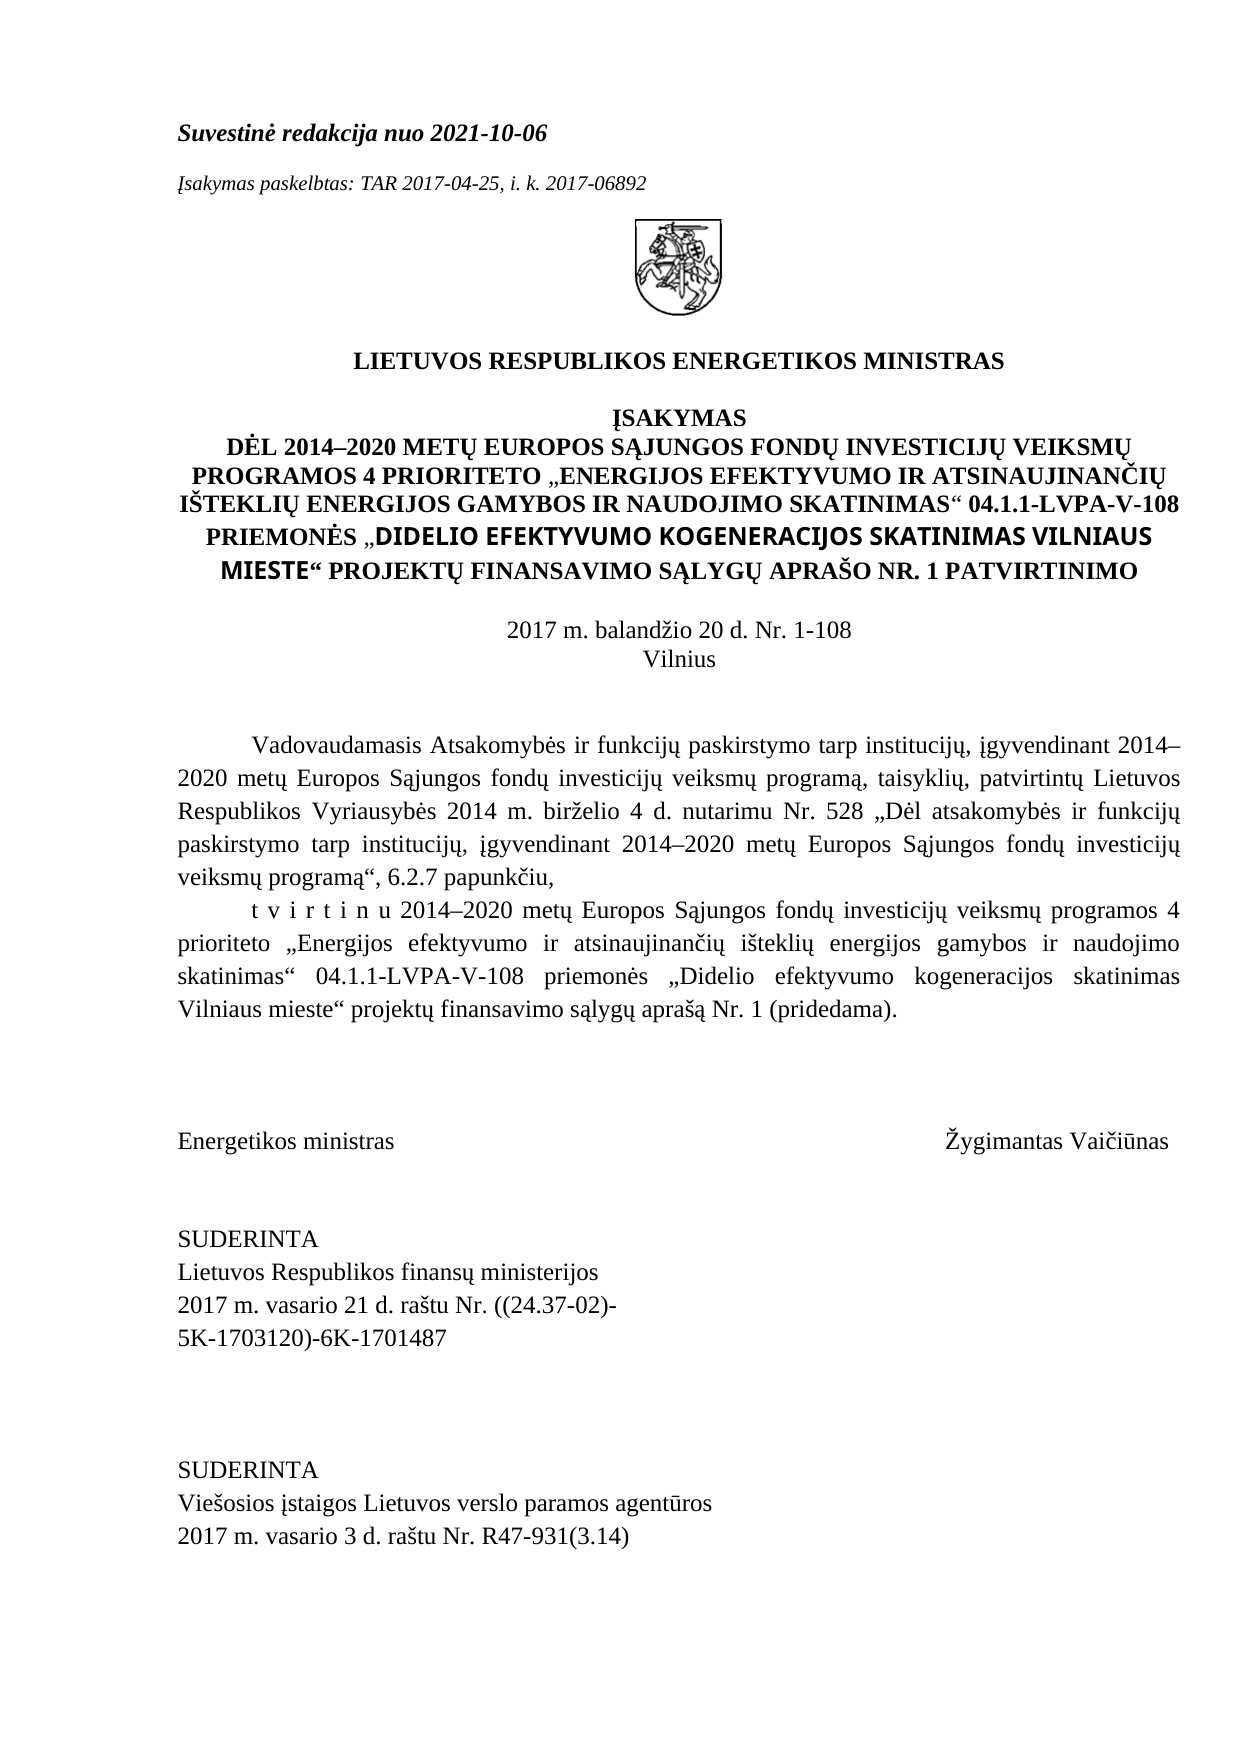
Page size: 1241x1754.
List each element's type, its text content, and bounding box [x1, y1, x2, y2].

text Vilnius [177, 644, 1181, 673]
text 2017 m. vasario 3 d. raštu Nr. R47-931(3.14) [177, 1521, 1181, 1550]
text t v i r t i n u 2014–2020 metų Europos Sąjungos fondų investicijų veiksmų programos 4 prioriteto „Energijos efektyvumo ir atsinaujinančių išteklių energijos gamybos ir naudojimo skatinimas“ 04.1.1-LVPA-V-108 priemonės „Didelio efektyvumo kogeneracijos skatinimas Vilniaus mieste“ projektų finansavimo sąlygų aprašą Nr. 1 (pridedama). [177, 895, 1181, 1023]
text 2017 m. vasario 21 d. raštu Nr. ((24.37-02)- [177, 1290, 1181, 1319]
text LIETUVOS RESPUBLIKOS energetikos MINISTRAS [177, 346, 1181, 374]
text Energetikos ministras Žygimantas Vaičiūnas [177, 1126, 1181, 1155]
text DĖL 2014–2020 METŲ EUROPOS SĄJUNGOS FONDŲ INVESTICIJŲ VEIKSMŲ PROGRAMOS 4 PRIORITETO „ENERGIJOS EFEKTYVUMO IR ATSINAUJINANČIŲ IŠTEKLIŲ ENERGIJOS GAMYBOS IR NAUDOJIMO SKATINIMAS“ 04.1.1-LVPA-V-108 PRIEMONĖS „Didelio efektyvumo kogeneracijos skatinimas Vilniaus MIESTE“ PROJEKTŲ FINANSAVIMO SĄLYGŲ APRAŠO Nr. 1 PATVIRTINIMO [177, 432, 1181, 586]
text Vadovaudamasis Atsakomybės ir funkcijų paskirstymo tarp institucijų, įgyvendinant 2014–2020 metų Europos Sąjungos fondų investicijų veiksmų programą, taisyklių, patvirtintų Lietuvos Respublikos Vyriausybės 2014 m. birželio 4 d. nutarimu Nr. 528 „Dėl atsakomybės ir funkcijų paskirstymo tarp institucijų, įgyvendinant 2014–2020 metų Europos Sąjungos fondų investicijų veiksmų programą“, 6.2.7 papunkčiu, [177, 730, 1181, 891]
text 2017 m. balandžio 20 d. Nr. 1-108 [177, 615, 1181, 644]
text SUDERINTA [177, 1455, 1181, 1484]
text SUDERINTA [177, 1224, 1181, 1253]
text Viešosios įstaigos Lietuvos verslo paramos agentūros [177, 1488, 1181, 1517]
text Įsakymas paskelbtas: TAR 2017-04-25, i. k. 2017-06892 [177, 171, 1181, 195]
text ĮSAKYMAS [177, 403, 1181, 432]
text Lietuvos Respublikos finansų ministerijos [177, 1257, 1181, 1286]
text Suvestinė redakcija nuo 2021-10-06 [177, 118, 1181, 147]
text 5K-1703120)-6K-1701487 [177, 1323, 1181, 1352]
